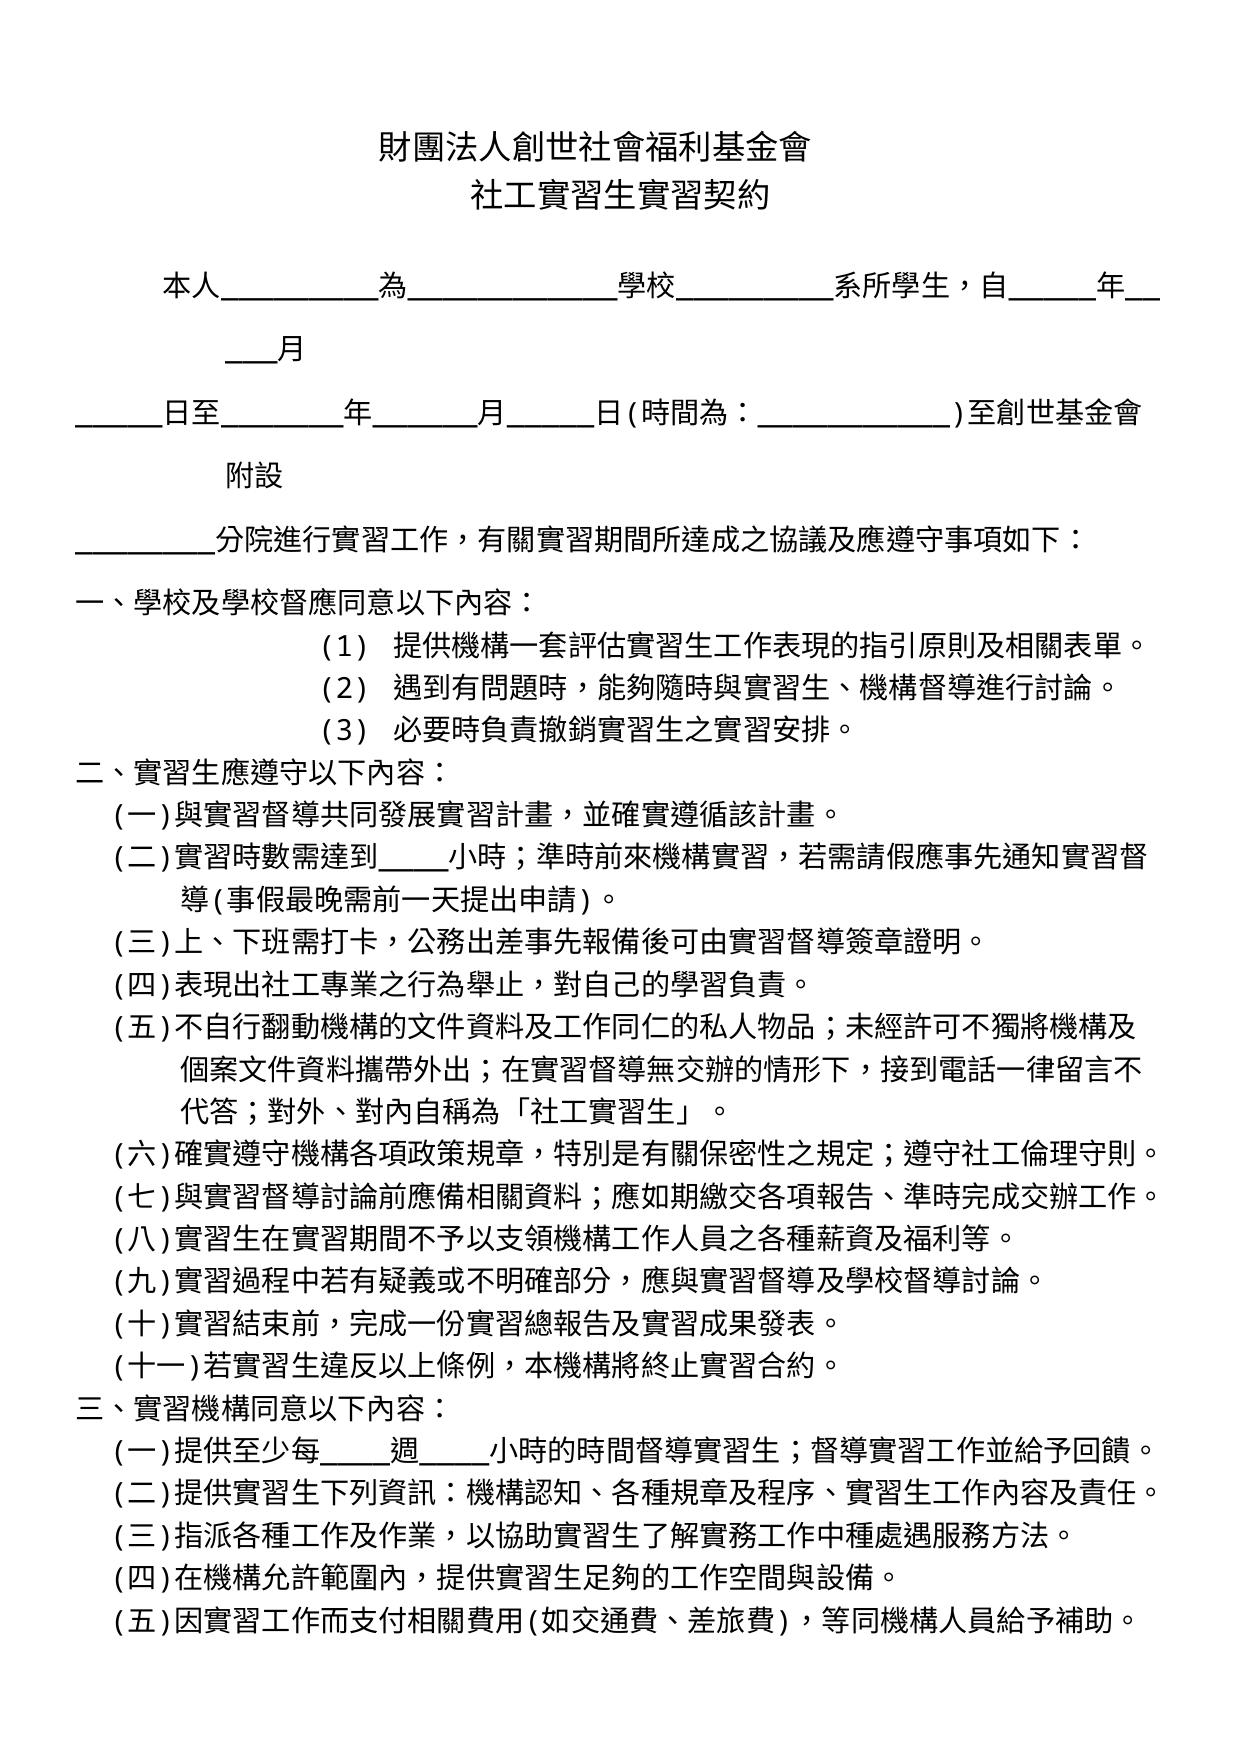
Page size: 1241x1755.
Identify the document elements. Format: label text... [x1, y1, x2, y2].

text (八)實習生在實習期間不予以支領機構工作人員之各種薪資及福利等。 [75, 1216, 1166, 1258]
list 提供機構一套評估實習生工作表現的指引原則及相關表單。 [318, 622, 1166, 664]
text (二)實習時數需達到____小時；準時前來機構實習，若需請假應事先通知實習督 [75, 834, 1166, 876]
text (一)與實習督導共同發展實習計畫，並確實遵循該計畫。 [75, 792, 1166, 834]
text _____日至_______年______月_____日(時間為：___________)至創世基金會附設 [75, 389, 1166, 495]
text (四)在機構允許範圍內，提供實習生足夠的工作空間與設備。 [75, 1555, 1166, 1597]
text (五)因實習工作而支付相關費用(如交通費、差旅費)，等同機構人員給予補助。 [75, 1597, 1166, 1639]
text 財團法人創世社會福利基金會 [75, 120, 1166, 169]
text 個案文件資料攜帶外出；在實習督導無交辦的情形下，接到電話一律留言不 [75, 1046, 1166, 1088]
text 代答；對外、對內自稱為「社工實習生」。 [75, 1088, 1166, 1131]
text (五)不自行翻動機構的文件資料及工作同仁的私人物品；未經許可不獨將機構及 [75, 1004, 1166, 1046]
text (一)提供至少每____週____小時的時間督導實習生；督導實習工作並給予回饋。 [75, 1427, 1166, 1470]
text 本人_________為____________學校_________系所學生，自_____年_____月 [75, 262, 1166, 368]
text 導(事假最晚需前一天提出申請)。 [75, 876, 1166, 919]
text ________分院進行實習工作，有關實習期間所達成之協議及應遵守事項如下： [75, 516, 1166, 559]
text (三)上、下班需打卡，公務出差事先報備後可由實習督導簽章證明。 [75, 919, 1166, 961]
text (二)提供實習生下列資訊：機構認知、各種規章及程序、實習生工作內容及責任。 [75, 1470, 1166, 1512]
text (十)實習結束前，完成一份實習總報告及實習成果發表。 [75, 1300, 1166, 1343]
text (三)指派各種工作及作業，以協助實習生了解實務工作中種處遇服務方法。 [75, 1512, 1166, 1555]
text (六)確實遵守機構各項政策規章，特別是有關保密性之規定；遵守社工倫理守則。 [75, 1131, 1166, 1173]
text (四)表現出社工專業之行為舉止，對自己的學習負責。 [75, 961, 1166, 1004]
text 社工實習生實習契約 [75, 169, 1166, 217]
text (九)實習過程中若有疑義或不明確部分，應與實習督導及學校督導討論。 [75, 1258, 1166, 1300]
text 三、實習機構同意以下內容： [75, 1385, 1166, 1427]
list 遇到有問題時，能夠隨時與實習生、機構督導進行討論。 [318, 664, 1166, 707]
text (七)與實習督導討論前應備相關資料；應如期繳交各項報告、準時完成交辦工作。 [75, 1173, 1166, 1216]
text 二、實習生應遵守以下內容： [75, 749, 1166, 792]
text 一、學校及學校督應同意以下內容： [75, 580, 1166, 622]
text (十一)若實習生違反以上條例，本機構將終止實習合約。 [75, 1343, 1166, 1385]
list 必要時負責撤銷實習生之實習安排。 [318, 707, 1166, 749]
